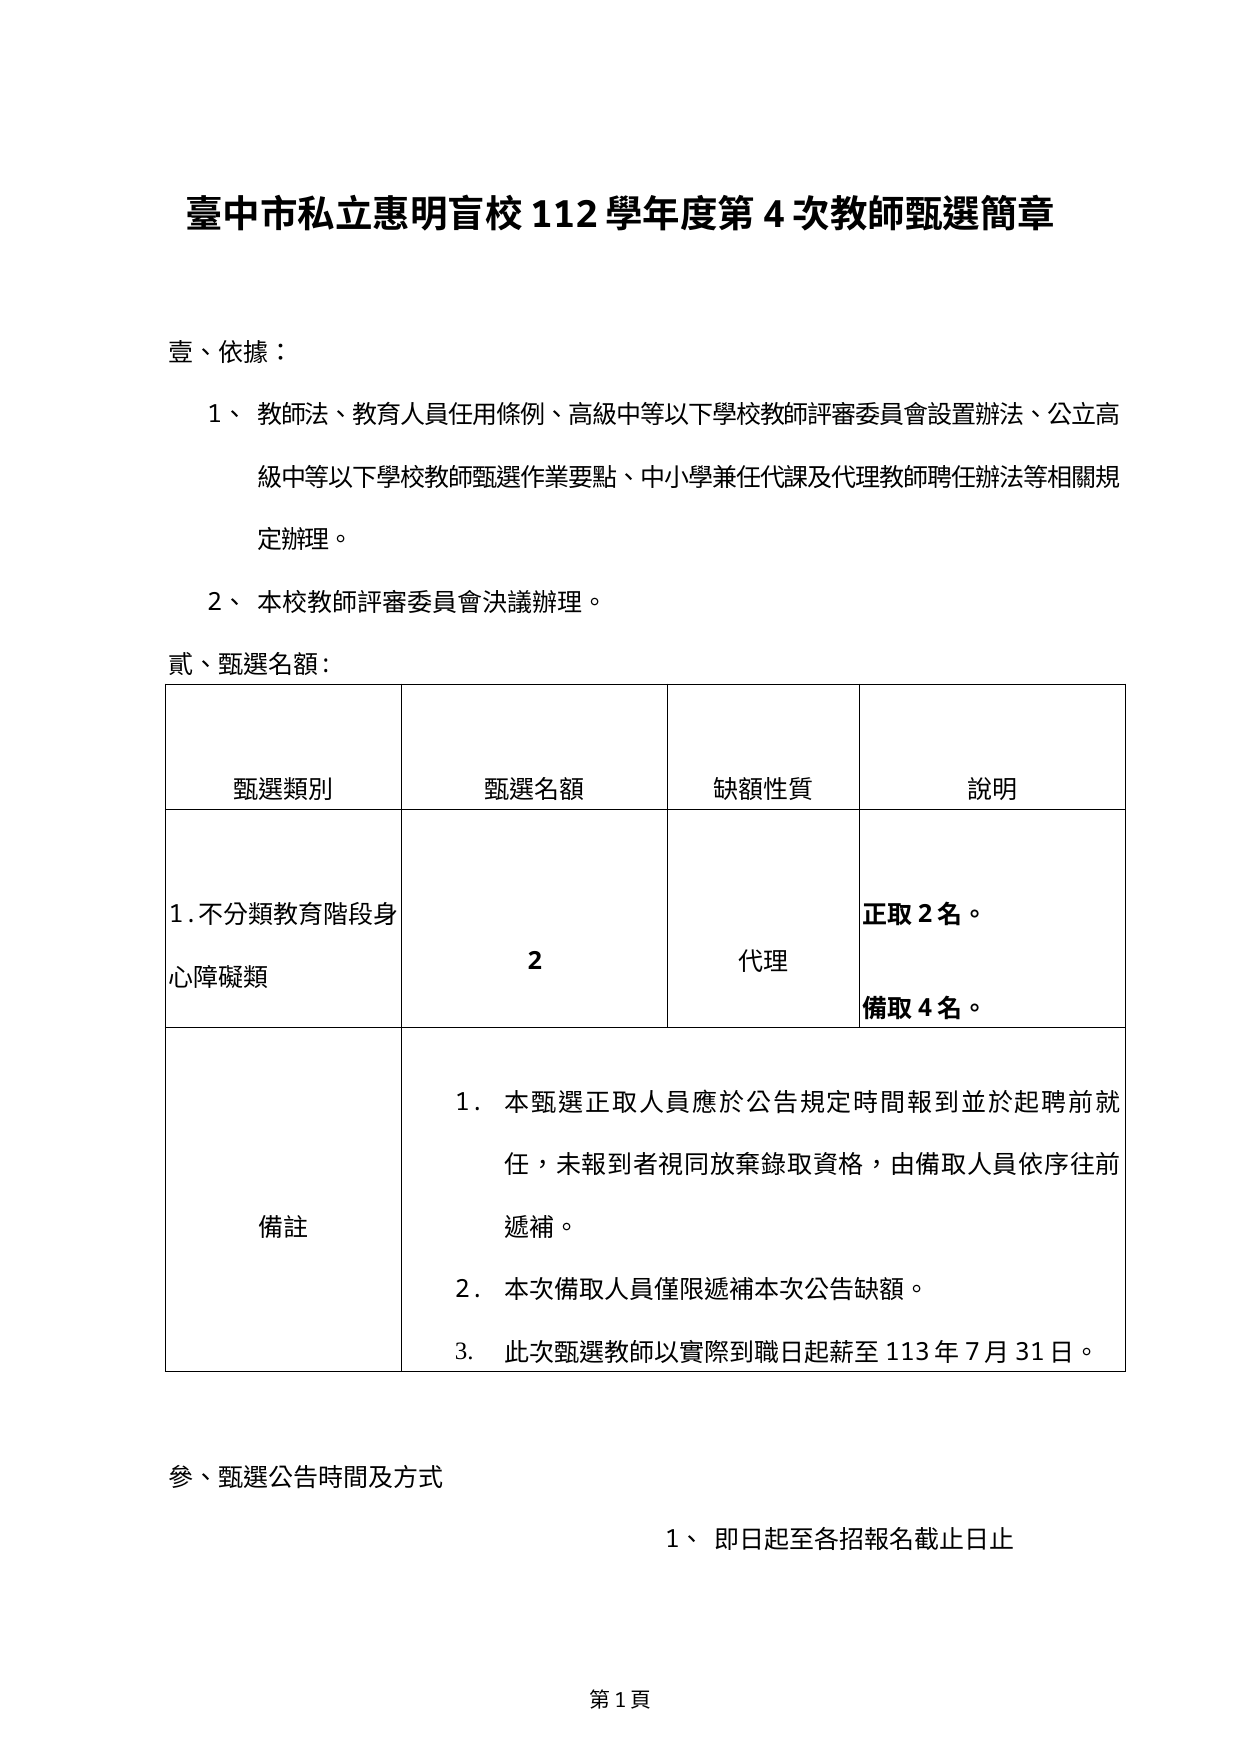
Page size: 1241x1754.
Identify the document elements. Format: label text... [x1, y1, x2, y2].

table_cell 正取2名。 備取4名。 [860, 810, 1125, 1027]
list 甄選公告時間及方式 [168, 1433, 1122, 1496]
table_header 缺額性質 [668, 685, 859, 808]
list 即日起至各招報名截止日止 [664, 1496, 1122, 1558]
list 教師法、教育人員任用條例、高級中等以下學校教師評審委員會設置辦法、公立高級中等以下學校教師甄選作業要點、中小學兼任代課及代理教師聘任辦法等相關規定辦理。 [207, 371, 1122, 558]
table_cell 2 [402, 810, 667, 1027]
table_header 甄選名額 [402, 685, 667, 808]
table_cell 代理 [668, 810, 859, 1027]
table_cell 備註 [166, 1028, 401, 1371]
text 臺中市私立惠明盲校112學年度第4次教師甄選簡章 [118, 183, 1122, 238]
list 甄選名額: [168, 621, 1122, 683]
table_cell 本甄選正取人員應於公告規定時間報到並於起聘前就任，未報到者視同放棄錄取資格，由備取人員依序往前遞補。 本次備取人員僅限遞補本次公告缺額。 此次甄選教師以實際到職日起薪至113年7月31日。 [402, 1028, 1125, 1371]
list 依據： [168, 308, 1122, 371]
table_header 甄選類別 [166, 685, 401, 808]
table_cell 1.不分類教育階段身心障礙類 [166, 810, 401, 1027]
list 本校教師評審委員會決議辦理。 [207, 558, 1122, 621]
table_header 說明 [860, 685, 1125, 808]
